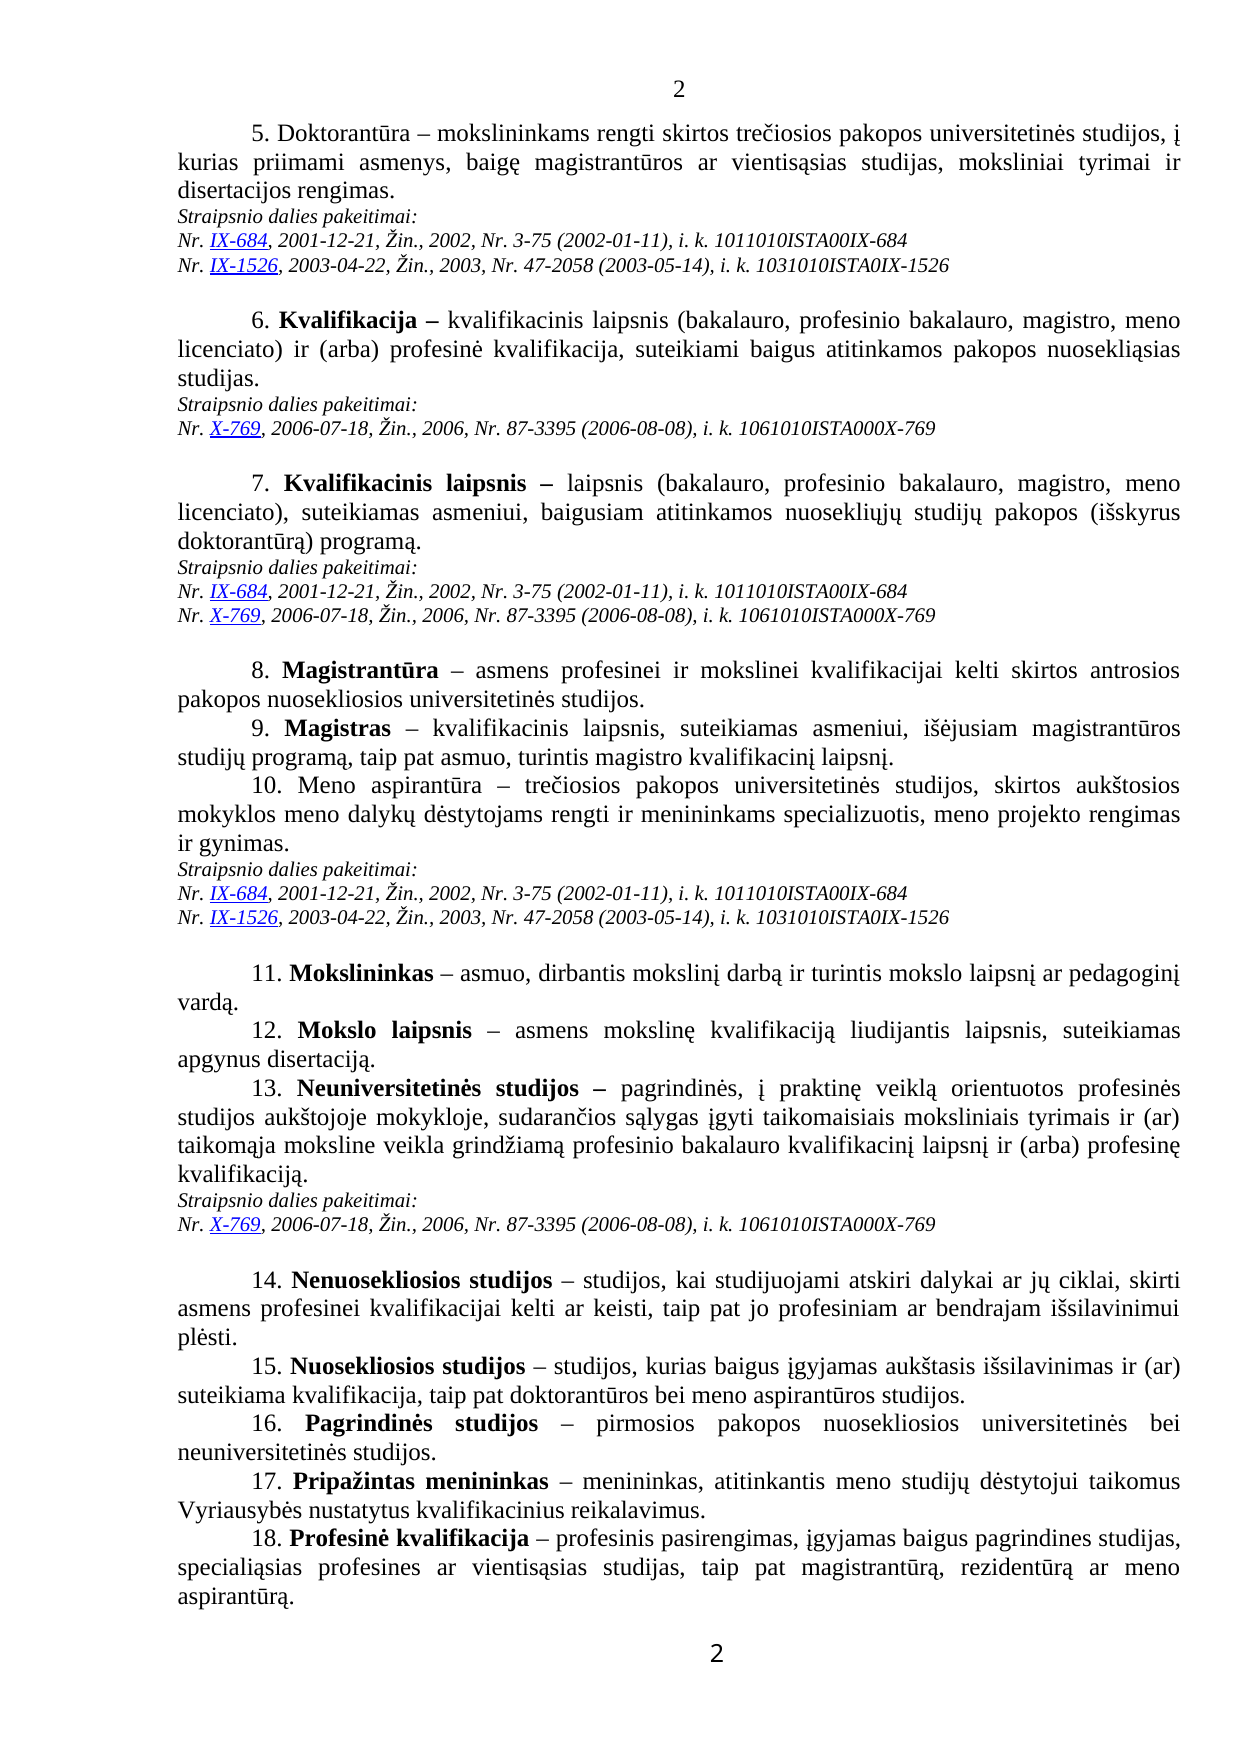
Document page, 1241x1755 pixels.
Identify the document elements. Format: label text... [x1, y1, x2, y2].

text 17. Pripažintas menininkas – menininkas, atitinkantis meno studijų dėstytojui taikomus Vyriausybės nustatytus kvalifikacinius reikalavimus. [177, 1466, 1181, 1523]
text Nr. IX-684, 2001-12-21, Žin., 2002, Nr. 3-75 (2002-01-11), i. k. 1011010ISTA00IX-684 [177, 881, 1181, 905]
text Straipsnio dalies pakeitimai: [177, 1188, 1181, 1212]
text Nr. IX-684, 2001-12-21, Žin., 2002, Nr. 3-75 (2002-01-11), i. k. 1011010ISTA00IX-684 [177, 228, 1181, 252]
text Nr. IX-1526, 2003-04-22, Žin., 2003, Nr. 47-2058 (2003-05-14), i. k. 1031010ISTA0IX-1526 [177, 905, 1181, 929]
text 5. Doktorantūra – mokslininkams rengti skirtos trečiosios pakopos universitetinės studijos, į kurias priimami asmenys, baigę magistrantūros ar vientisąsias studijas, moksliniai tyrimai ir disertacijos rengimas. [177, 118, 1181, 204]
text 18. Profesinė kvalifikacija – profesinis pasirengimas, įgyjamas baigus pagrindines studijas, specialiąsias profesines ar vientisąsias studijas, taip pat magistrantūrą, rezidentūrą ar meno aspirantūrą. [177, 1523, 1181, 1610]
text 7. Kvalifikacinis laipsnis – laipsnis (bakalauro, profesinio bakalauro, magistro, meno licenciato), suteikiamas asmeniui, baigusiam atitinkamos nuosekliųjų studijų pakopos (išskyrus doktorantūrą) programą. [177, 468, 1181, 555]
text 15. Nuosekliosios studijos – studijos, kurias baigus įgyjamas aukštasis išsilavinimas ir (ar) suteikiama kvalifikacija, taip pat doktorantūros bei meno aspirantūros studijos. [177, 1351, 1181, 1408]
text Nr. X-769, 2006-07-18, Žin., 2006, Nr. 87-3395 (2006-08-08), i. k. 1061010ISTA000X-769 [177, 416, 1181, 440]
text 13. Neuniversitetinės studijos – pagrindinės, į praktinę veiklą orientuotos profesinės studijos aukštojoje mokykloje, sudarančios sąlygas įgyti taikomaisiais moksliniais tyrimais ir (ar) taikomąja moksline veikla grindžiamą profesinio bakalauro kvalifikacinį laipsnį ir (arba) profesinę kvalifikaciją. [177, 1073, 1181, 1188]
text Straipsnio dalies pakeitimai: [177, 857, 1181, 881]
text Nr. IX-1526, 2003-04-22, Žin., 2003, Nr. 47-2058 (2003-05-14), i. k. 1031010ISTA0IX-1526 [177, 252, 1181, 277]
text Nr. X-769, 2006-07-18, Žin., 2006, Nr. 87-3395 (2006-08-08), i. k. 1061010ISTA000X-769 [177, 1212, 1181, 1236]
text 8. Magistrantūra – asmens profesinei ir mokslinei kvalifikacijai kelti skirtos antrosios pakopos nuosekliosios universitetinės studijos. [177, 656, 1181, 713]
text 6. Kvalifikacija – kvalifikacinis laipsnis (bakalauro, profesinio bakalauro, magistro, meno licenciato) ir (arba) profesinė kvalifikacija, suteikiami baigus atitinkamos pakopos nuosekliąsias studijas. [177, 305, 1181, 392]
text 16. Pagrindinės studijos – pirmosios pakopos nuosekliosios universitetinės bei neuniversitetinės studijos. [177, 1408, 1181, 1466]
text Straipsnio dalies pakeitimai: [177, 392, 1181, 416]
text 10. Meno aspirantūra – trečiosios pakopos universitetinės studijos, skirtos aukštosios mokyklos meno dalykų dėstytojams rengti ir menininkams specializuotis, meno projekto rengimas ir gynimas. [177, 771, 1181, 857]
text Straipsnio dalies pakeitimai: [177, 555, 1181, 579]
text 11. Mokslininkas – asmuo, dirbantis mokslinį darbą ir turintis mokslo laipsnį ar pedagoginį vardą. [177, 958, 1181, 1015]
text 14. Nenuosekliosios studijos – studijos, kai studijuojami atskiri dalykai ar jų ciklai, skirti asmens profesinei kvalifikacijai kelti ar keisti, taip pat jo profesiniam ar bendrajam išsilavinimui plėsti. [177, 1265, 1181, 1351]
text 9. Magistras – kvalifikacinis laipsnis, suteikiamas asmeniui, išėjusiam magistrantūros studijų programą, taip pat asmuo, turintis magistro kvalifikacinį laipsnį. [177, 713, 1181, 771]
text 12. Mokslo laipsnis – asmens mokslinę kvalifikaciją liudijantis laipsnis, suteikiamas apgynus disertaciją. [177, 1015, 1181, 1073]
text Nr. X-769, 2006-07-18, Žin., 2006, Nr. 87-3395 (2006-08-08), i. k. 1061010ISTA000X-769 [177, 603, 1181, 627]
text Nr. IX-684, 2001-12-21, Žin., 2002, Nr. 3-75 (2002-01-11), i. k. 1011010ISTA00IX-684 [177, 579, 1181, 603]
text Straipsnio dalies pakeitimai: [177, 204, 1181, 228]
